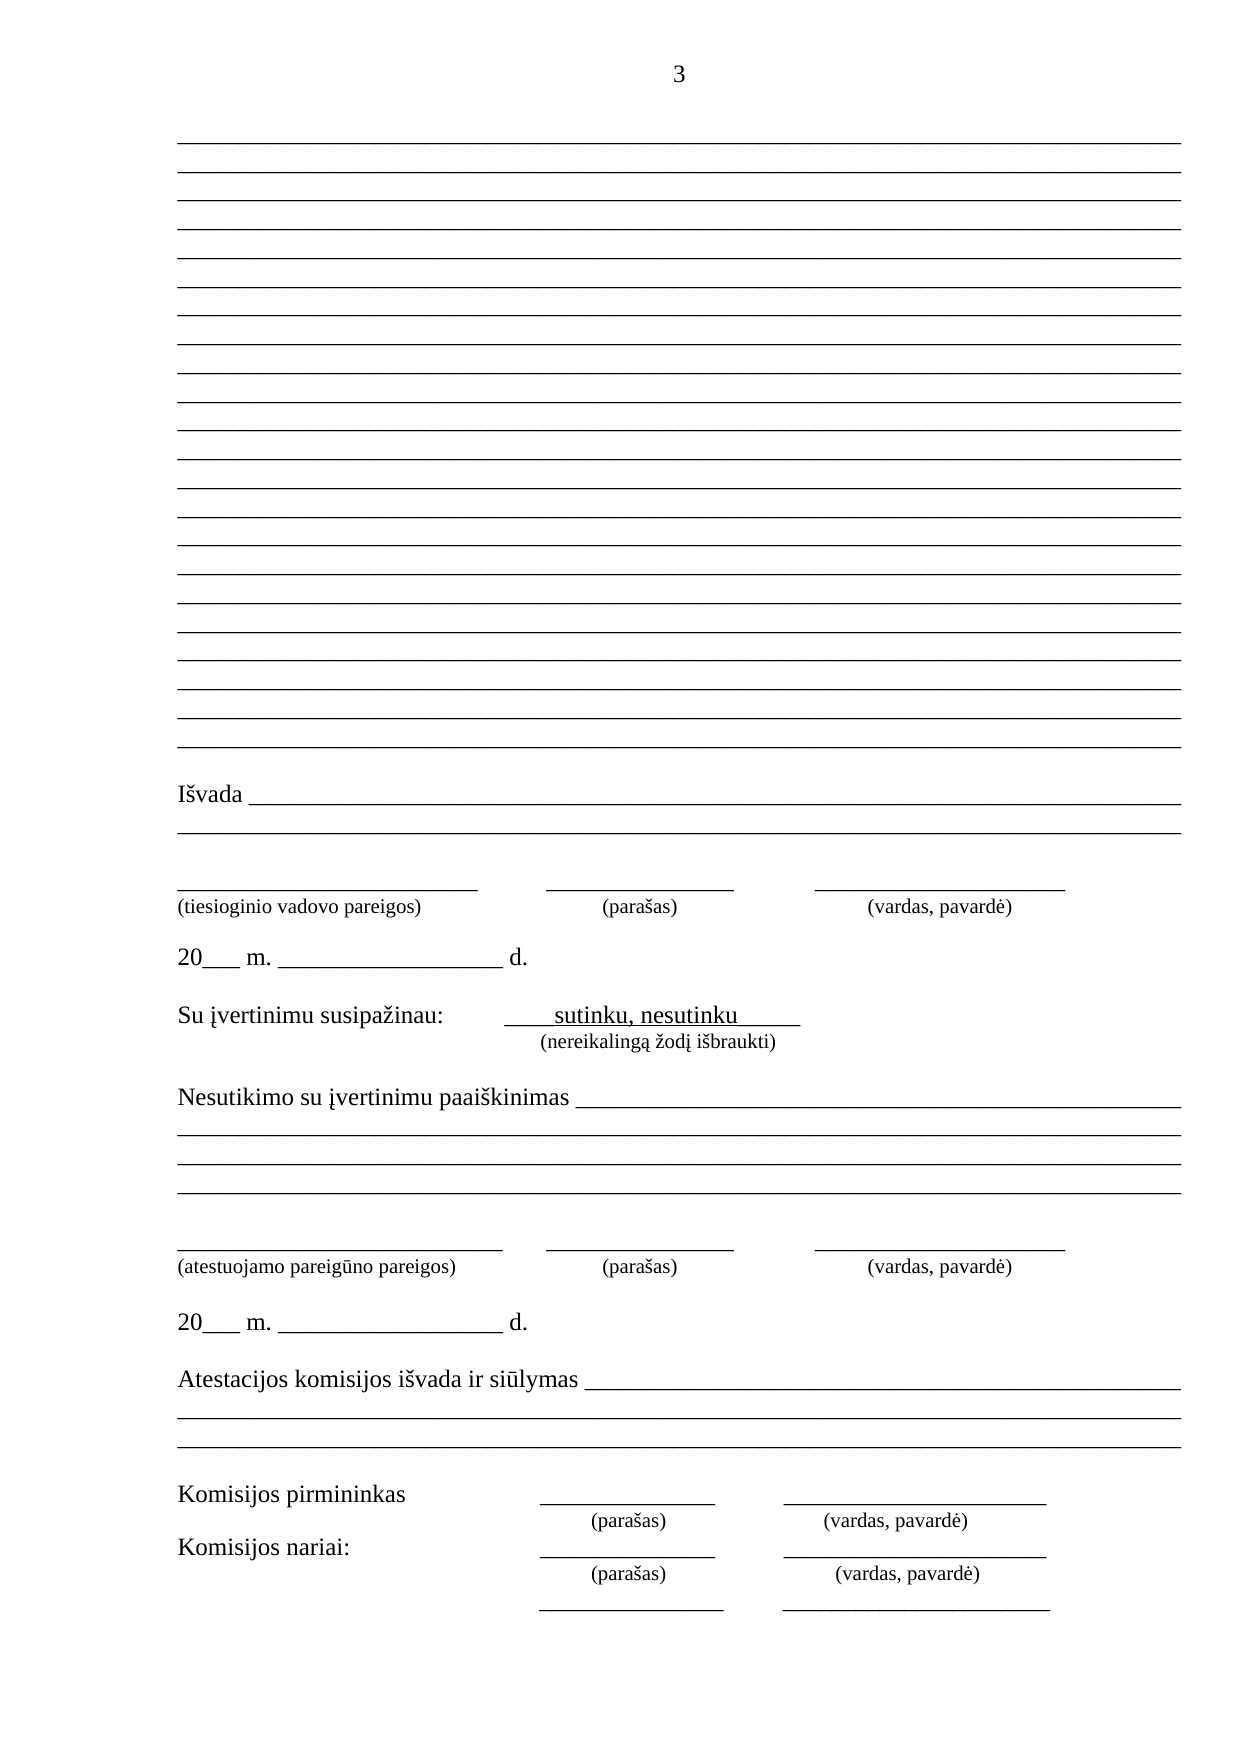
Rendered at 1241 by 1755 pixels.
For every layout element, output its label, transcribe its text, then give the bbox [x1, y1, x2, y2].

text _ [177, 521, 1181, 545]
text _ [177, 204, 1181, 229]
text Komisijos nariai: ______________ _____________________ [177, 1532, 1181, 1561]
text _ [177, 1168, 1181, 1193]
text (parašas) (vardas, pavardė) [177, 1561, 1181, 1585]
text _ [177, 262, 1181, 287]
text _ [177, 319, 1181, 344]
text ________________________ _______________ ____________________ [177, 866, 1181, 894]
text _ [177, 722, 1181, 747]
text (tiesioginio vadovo pareigos) (parašas) (vardas, pavardė) [177, 894, 1181, 918]
text (parašas) (vardas, pavardė) [177, 1508, 1181, 1532]
text (nereikalingą žodį išbraukti) [177, 1029, 1181, 1053]
text __________________________ _______________ ____________________ [177, 1225, 1181, 1254]
text _ [177, 636, 1181, 660]
text _ [177, 348, 1181, 373]
text Su įvertinimu susipažinau: ____sutinku, nesutinku_____ [177, 1000, 1181, 1029]
text _ [177, 549, 1181, 574]
text _ [177, 578, 1181, 603]
text Atestacijos komisijos išvada ir siūlymas [177, 1364, 1181, 1393]
text (atestuojamo pareigūno pareigos) (parašas) (vardas, pavardė) [177, 1254, 1181, 1278]
text _ [177, 118, 1181, 143]
text _ [177, 1139, 1181, 1164]
text _ [177, 607, 1181, 632]
text Nesutikimo su įvertinimu paaiškinimas [177, 1082, 1181, 1110]
text Komisijos pirmininkas ______________ _____________________ [177, 1479, 1181, 1508]
text _ [177, 176, 1181, 200]
text 20___ m. __________________ d. [177, 942, 1181, 971]
text _ [177, 492, 1181, 517]
text 20___ m. __________________ d. [177, 1307, 1181, 1336]
text _ [177, 1422, 1181, 1447]
text _ [177, 808, 1181, 833]
text _ [177, 1393, 1181, 1418]
text _ [177, 291, 1181, 315]
text Išvada [177, 779, 1181, 808]
text _ [177, 664, 1181, 689]
text _ [177, 233, 1181, 258]
text _ [177, 147, 1181, 172]
text _ [177, 693, 1181, 718]
text _ [177, 1110, 1181, 1135]
text _ [177, 463, 1181, 488]
text _ [177, 406, 1181, 430]
text _ [177, 377, 1181, 402]
text _ [177, 434, 1181, 459]
